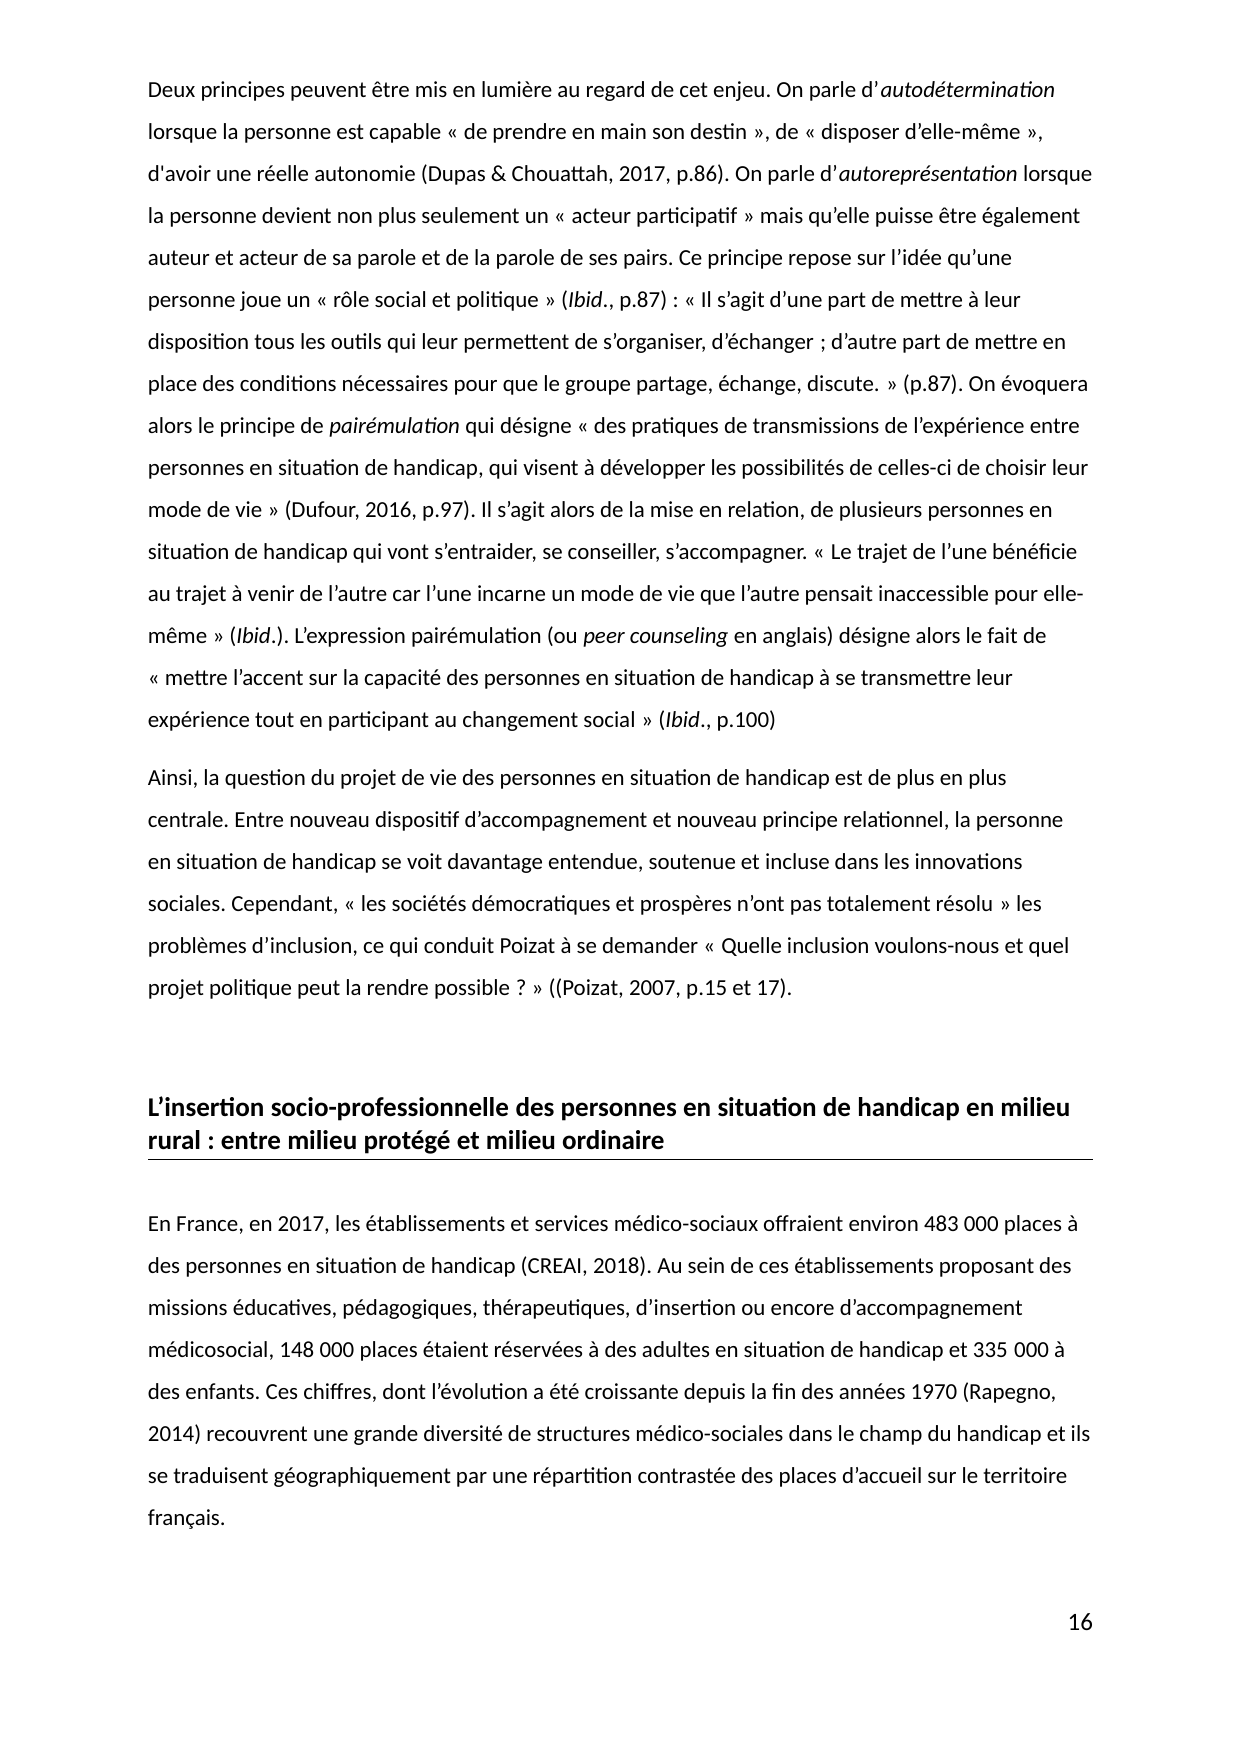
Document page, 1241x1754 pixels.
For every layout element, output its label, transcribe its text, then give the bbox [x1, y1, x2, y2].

text En France, en 2017, les établissements et services médico-sociaux offraient environ 483 000 places à des personnes en situation de handicap (CREAI, 2018). Au sein de ces établissements proposant des missions éducatives, pédagogiques, thérapeutiques, d’insertion ou encore d’accompagnement médicosocial, 148 000 places étaient réservées à des adultes en situation de handicap et 335 000 à des enfants. Ces chiffres, dont l’évolution a été croissante depuis la fin des années 1970 (Rapegno, 2014) recouvrent une grande diversité de structures médico-sociales dans le champ du handicap et ils se traduisent géographiquement par une répartition contrastée des places d’accueil sur le territoire français. [148, 1209, 1093, 1531]
text Deux principes peuvent être mis en lumière au regard de cet enjeu. On parle d’autodétermination lorsque la personne est capable « de prendre en main son destin », de « disposer d’elle-même », d'avoir une réelle autonomie (Dupas & Chouattah, 2017, p.86). On parle d’autoreprésentation lorsque la personne devient non plus seulement un « acteur participatif » mais qu’elle puisse être également auteur et acteur de sa parole et de la parole de ses pairs. Ce principe repose sur l’idée qu’une personne joue un « rôle social et politique » (Ibid., p.87) : « Il s’agit d’une part de mettre à leur disposition tous les outils qui leur permettent de s’organiser, d’échanger ; d’autre part de mettre en place des conditions nécessaires pour que le groupe partage, échange, discute. » (p.87). On évoquera alors le principe de pairémulation qui désigne « des pratiques de transmissions de l’expérience entre personnes en situation de handicap, qui visent à développer les possibilités de celles-ci de choisir leur mode de vie » (Dufour, 2016, p.97). Il s’agit alors de la mise en relation, de plusieurs personnes en situation de handicap qui vont s’entraider, se conseiller, s’accompagner. « Le trajet de l’une bénéficie au trajet à venir de l’autre car l’une incarne un mode de vie que l’autre pensait inaccessible pour elle-même » (Ibid.). L’expression pairémulation (ou peer counseling en anglais) désigne alors le fait de « mettre l’accent sur la capacité des personnes en situation de handicap à se transmettre leur expérience tout en participant au changement social » (Ibid., p.100) [148, 75, 1093, 733]
subtitle L’insertion socio-professionnelle des personnes en situation de handicap en milieu rural : entre milieu protégé et milieu ordinaire [148, 1091, 1093, 1159]
text Ainsi, la question du projet de vie des personnes en situation de handicap est de plus en plus centrale. Entre nouveau dispositif d’accompagnement et nouveau principe relationnel, la personne en situation de handicap se voit davantage entendue, soutenue et incluse dans les innovations sociales. Cependant, « les sociétés démocratiques et prospères n’ont pas totalement résolu » les problèmes d’inclusion, ce qui conduit Poizat à se demander « Quelle inclusion voulons-nous et quel projet politique peut la rendre possible ? » ((Poizat, 2007, p.15 et 17). [148, 763, 1093, 1001]
